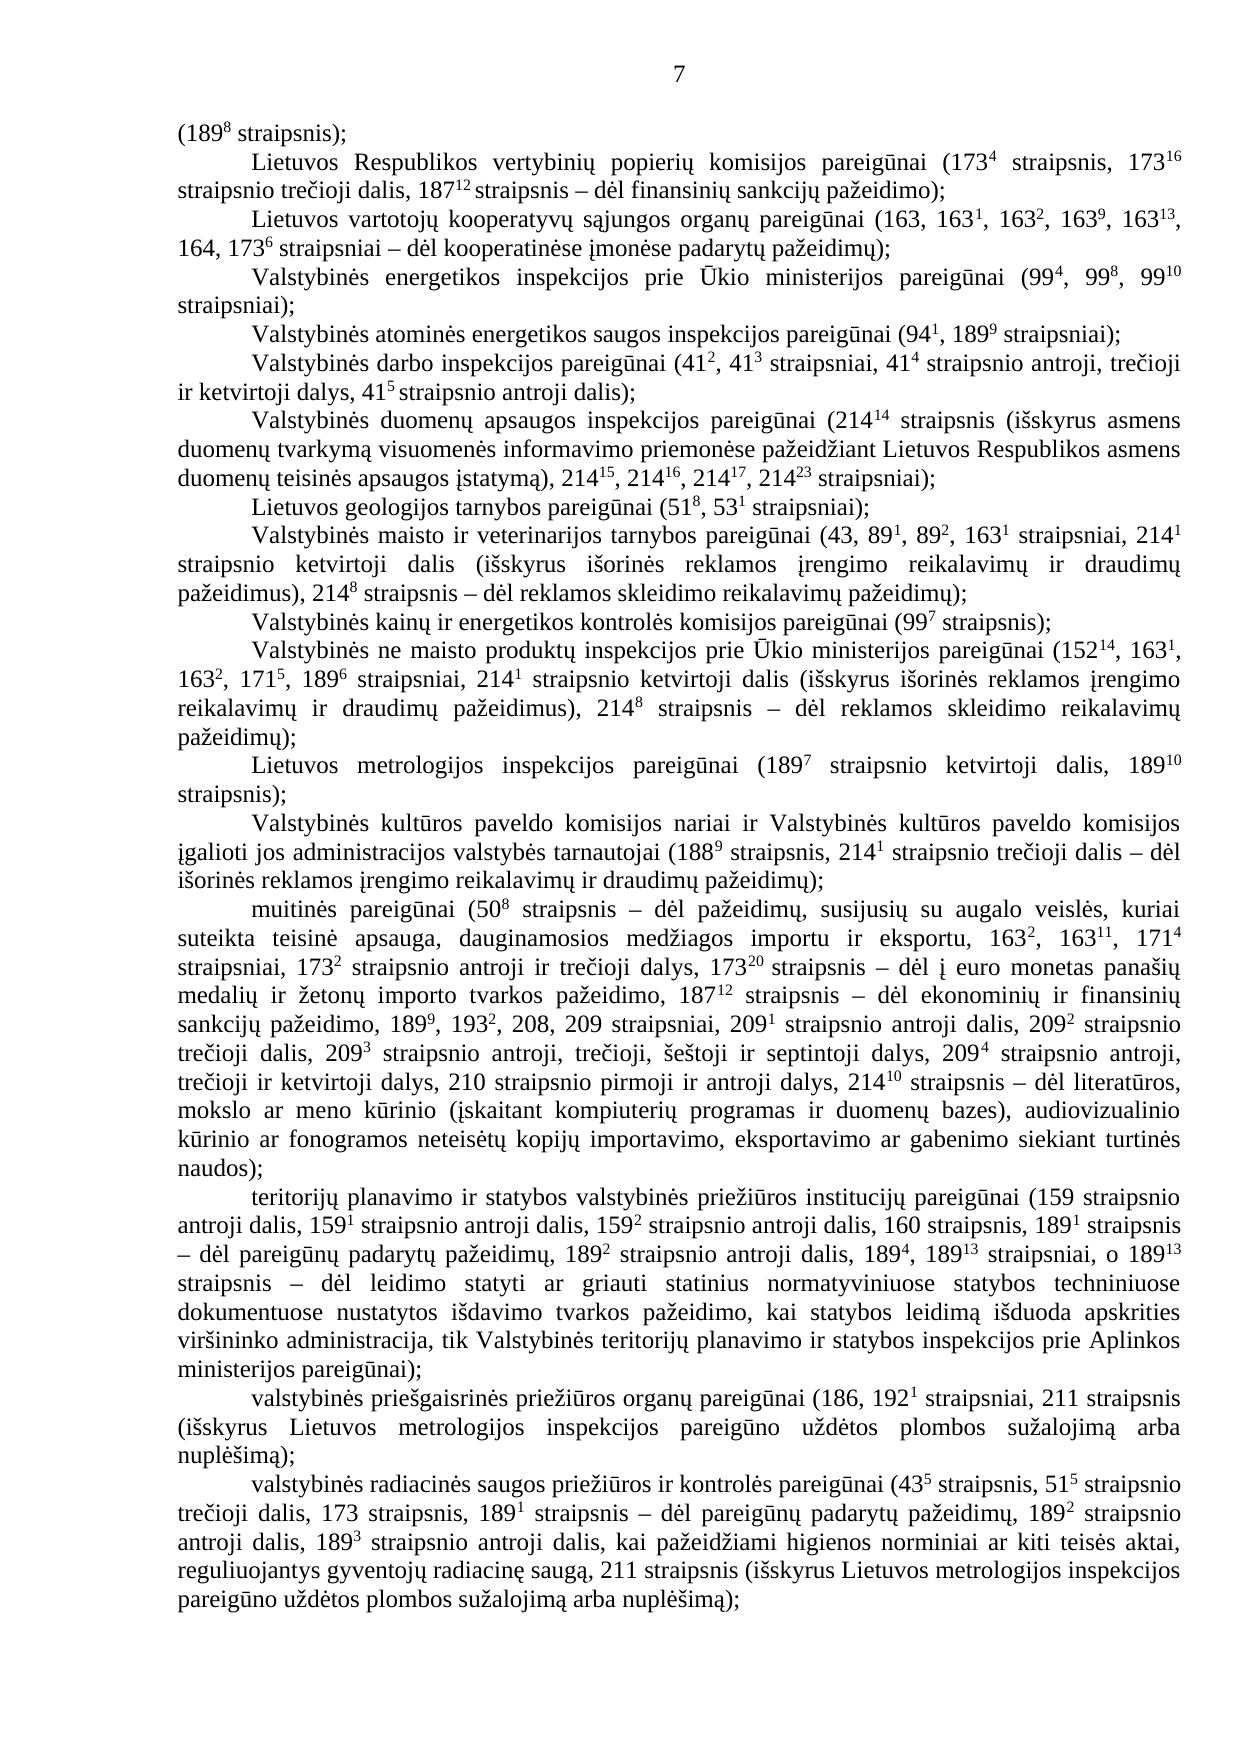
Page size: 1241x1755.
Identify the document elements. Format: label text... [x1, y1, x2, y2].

text Valstybinės ne maisto produktų inspekcijos prie Ūkio ministerijos pareigūnai (15214, 1631, 1632, 1715, 1896 straipsniai, 2141 straipsnio ketvirtoji dalis (išskyrus išorinės reklamos įrengimo reikalavimų ir draudimų pažeidimus), 2148 straipsnis – dėl reklamos skleidimo reikalavimų pažeidimų); [177, 636, 1181, 751]
text Lietuvos metrologijos inspekcijos pareigūnai (1897 straipsnio ketvirtoji dalis, 18910 straipsnis); [177, 751, 1181, 808]
text Lietuvos Respublikos vertybinių popierių komisijos pareigūnai (1734 straipsnis, 17316 straipsnio trečioji dalis, 18712 straipsnis – dėl finansinių sankcijų pažeidimo); [177, 147, 1181, 204]
text Valstybinės energetikos inspekcijos prie Ūkio ministerijos pareigūnai (994, 998, 9910 straipsniai); [177, 262, 1181, 319]
text teritorijų planavimo ir statybos valstybinės priežiūros institucijų pareigūnai (159 straipsnio antroji dalis, 1591 straipsnio antroji dalis, 1592 straipsnio antroji dalis, 160 straipsnis, 1891 straipsnis – dėl pareigūnų padarytų pažeidimų, 1892 straipsnio antroji dalis, 1894, 18913 straipsniai, o 18913 straipsnis – dėl leidimo statyti ar griauti statinius normatyviniuose statybos techniniuose dokumentuose nustatytos išdavimo tvarkos pažeidimo, kai statybos leidimą išduoda apskrities viršininko administracija, tik Valstybinės teritorijų planavimo ir statybos inspekcijos prie Aplinkos ministerijos pareigūnai); [177, 1182, 1181, 1383]
text Valstybinės atominės energetikos saugos inspekcijos pareigūnai (941, 1899 straipsniai); [177, 319, 1181, 348]
text (1898 straipsnis); [177, 118, 1181, 147]
text valstybinės priešgaisrinės priežiūros organų pareigūnai (186, 1921 straipsniai, 211 straipsnis (išskyrus Lietuvos metrologijos inspekcijos pareigūno uždėtos plombos sužalojimą arba nuplėšimą); [177, 1383, 1181, 1469]
text Valstybinės maisto ir veterinarijos tarnybos pareigūnai (43, 891, 892, 1631 straipsniai, 2141 straipsnio ketvirtoji dalis (išskyrus išorinės reklamos įrengimo reikalavimų ir draudimų pažeidimus), 2148 straipsnis – dėl reklamos skleidimo reikalavimų pažeidimų); [177, 521, 1181, 607]
text valstybinės radiacinės saugos priežiūros ir kontrolės pareigūnai (435 straipsnis, 515 straipsnio trečioji dalis, 173 straipsnis, 1891 straipsnis – dėl pareigūnų padarytų pažeidimų, 1892 straipsnio antroji dalis, 1893 straipsnio antroji dalis, kai pažeidžiami higienos norminiai ar kiti teisės aktai, reguliuojantys gyventojų radiacinę saugą, 211 straipsnis (išskyrus Lietuvos metrologijos inspekcijos pareigūno uždėtos plombos sužalojimą arba nuplėšimą); [177, 1469, 1181, 1613]
text Lietuvos vartotojų kooperatyvų sąjungos organų pareigūnai (163, 1631, 1632, 1639, 16313, 164, 1736 straipsniai – dėl kooperatinėse įmonėse padarytų pažeidimų); [177, 204, 1181, 262]
text Valstybinės kainų ir energetikos kontrolės komisijos pareigūnai (997 straipsnis); [177, 607, 1181, 636]
text muitinės pareigūnai (508 straipsnis – dėl pažeidimų, susijusių su augalo veislės, kuriai suteikta teisinė apsauga, dauginamosios medžiagos importu ir eksportu, 1632, 16311, 1714 straipsniai, 1732 straipsnio antroji ir trečioji dalys, 17320 straipsnis – dėl į euro monetas panašių medalių ir žetonų importo tvarkos pažeidimo, 18712 straipsnis – dėl ekonominių ir finansinių sankcijų pažeidimo, 1899, 1932, 208, 209 straipsniai, 2091 straipsnio antroji dalis, 2092 straipsnio trečioji dalis, 2093 straipsnio antroji, trečioji, šeštoji ir septintoji dalys, 2094 straipsnio antroji, trečioji ir ketvirtoji dalys, 210 straipsnio pirmoji ir antroji dalys, 21410 straipsnis – dėl literatūros, mokslo ar meno kūrinio (įskaitant kompiuterių programas ir duomenų bazes), audiovizualinio kūrinio ar fonogramos neteisėtų kopijų importavimo, eksportavimo ar gabenimo siekiant turtinės naudos); [177, 894, 1181, 1182]
text Valstybinės kultūros paveldo komisijos nariai ir Valstybinės kultūros paveldo komisijos įgalioti jos administracijos valstybės tarnautojai (1889 straipsnis, 2141 straipsnio trečioji dalis – dėl išorinės reklamos įrengimo reikalavimų ir draudimų pažeidimų); [177, 808, 1181, 894]
text Lietuvos geologijos tarnybos pareigūnai (518, 531 straipsniai); [177, 492, 1181, 521]
text Valstybinės duomenų apsaugos inspekcijos pareigūnai (21414 straipsnis (išskyrus asmens duomenų tvarkymą visuomenės informavimo priemonėse pažeidžiant Lietuvos Respublikos asmens duomenų teisinės apsaugos įstatymą), 21415, 21416, 21417, 21423 straipsniai); [177, 406, 1181, 492]
text Valstybinės darbo inspekcijos pareigūnai (412, 413 straipsniai, 414 straipsnio antroji, trečioji ir ketvirtoji dalys, 415 straipsnio antroji dalis); [177, 348, 1181, 406]
